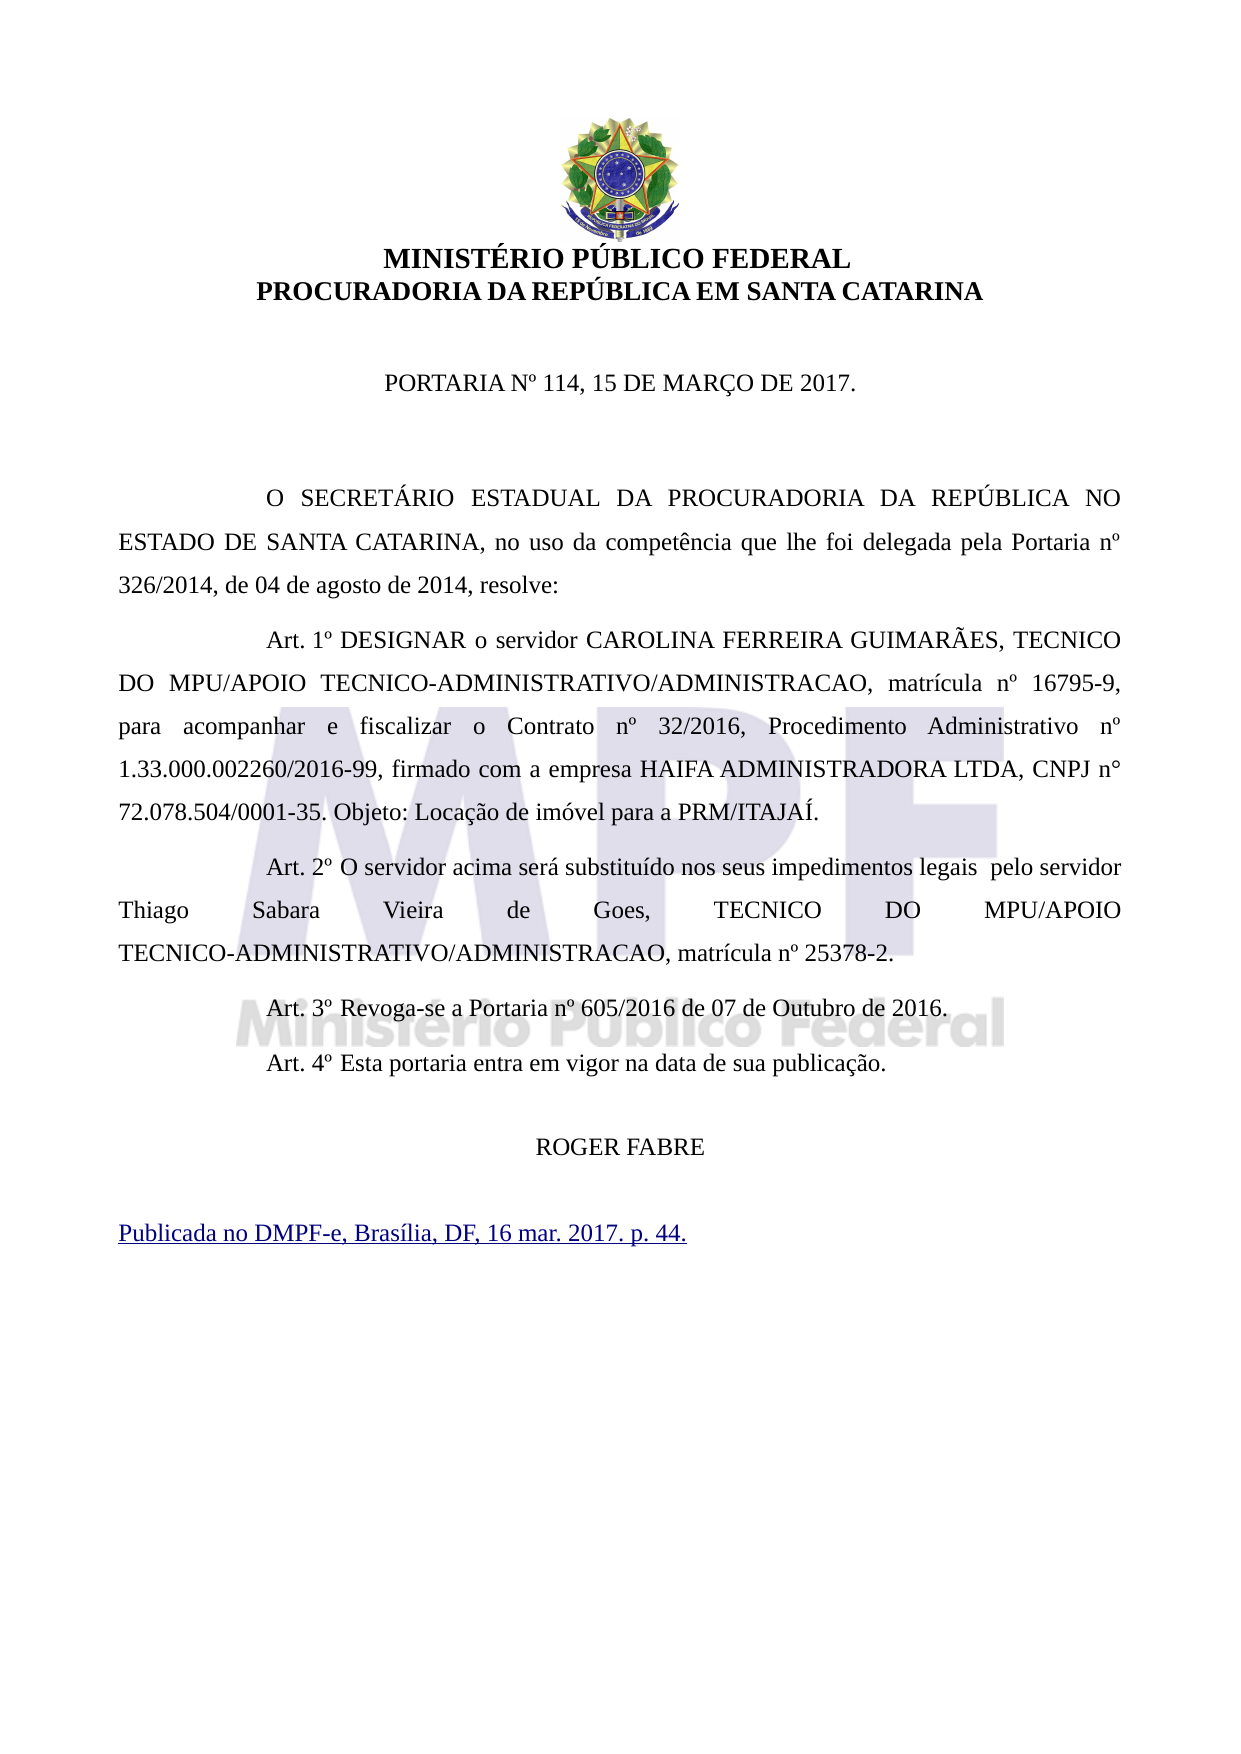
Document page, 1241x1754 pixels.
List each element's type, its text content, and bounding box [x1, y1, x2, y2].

text Art. 4º Esta portaria entra em vigor na data de sua publicação. [118, 1048, 1122, 1077]
picture [236, 1022, 1004, 1047]
text ROGER FABRE [118, 1132, 1122, 1161]
text MINISTÉRIO PÚBLICO FEDERAL [118, 176, 1122, 275]
text Art. 1º DESIGNAR o servidor CAROLINA FERREIRA GUIMARÃES, TECNICO DO MPU/APOIO TECNICO-ADMINISTRATIVO/ADMINISTRACAO, matrícula nº 16795-9, para acompanhar e fiscalizar o Contrato nº 32/2016, Procedimento Administrativo nº 1.33.000.002260/2016-99, firmado com a empresa HAIFA ADMINISTRADORA LTDA, CNPJ n° 72.078.504/0001-35. Objeto: Locação de imóvel para a PRM/ITAJAÍ. [118, 625, 1122, 826]
text PROCURADORIA DA REPÚBLICA EM SANTA CATARINA [118, 275, 1122, 306]
text O SECRETÁRIO ESTADUAL DA PROCURADORIA DA REPÚBLICA NO ESTADO DE SANTA CATARINA, no uso da competência que lhe foi delegada pela Portaria nº 326/2014, de 04 de agosto de 2014, resolve: [118, 483, 1122, 598]
picture [236, 826, 1004, 852]
picture [236, 967, 1004, 993]
text Art. 3º Revoga-se a Portaria nº 605/2016 de 07 de Outubro de 2016. [118, 993, 1122, 1022]
text Publicada no DMPF-e, Brasília, DF, 16 mar. 2017. p. 44. [118, 1218, 1122, 1247]
text PORTARIA Nº 114, 15 DE MARÇO DE 2017. [118, 368, 1122, 397]
text Art. 2º O servidor acima será substituído nos seus impedimentos legais pelo servidor Thiago Sabara Vieira de Goes, TECNICO DO MPU/APOIO TECNICO-ADMINISTRATIVO/ADMINISTRACAO, matrícula nº 25378-2. [118, 852, 1122, 967]
